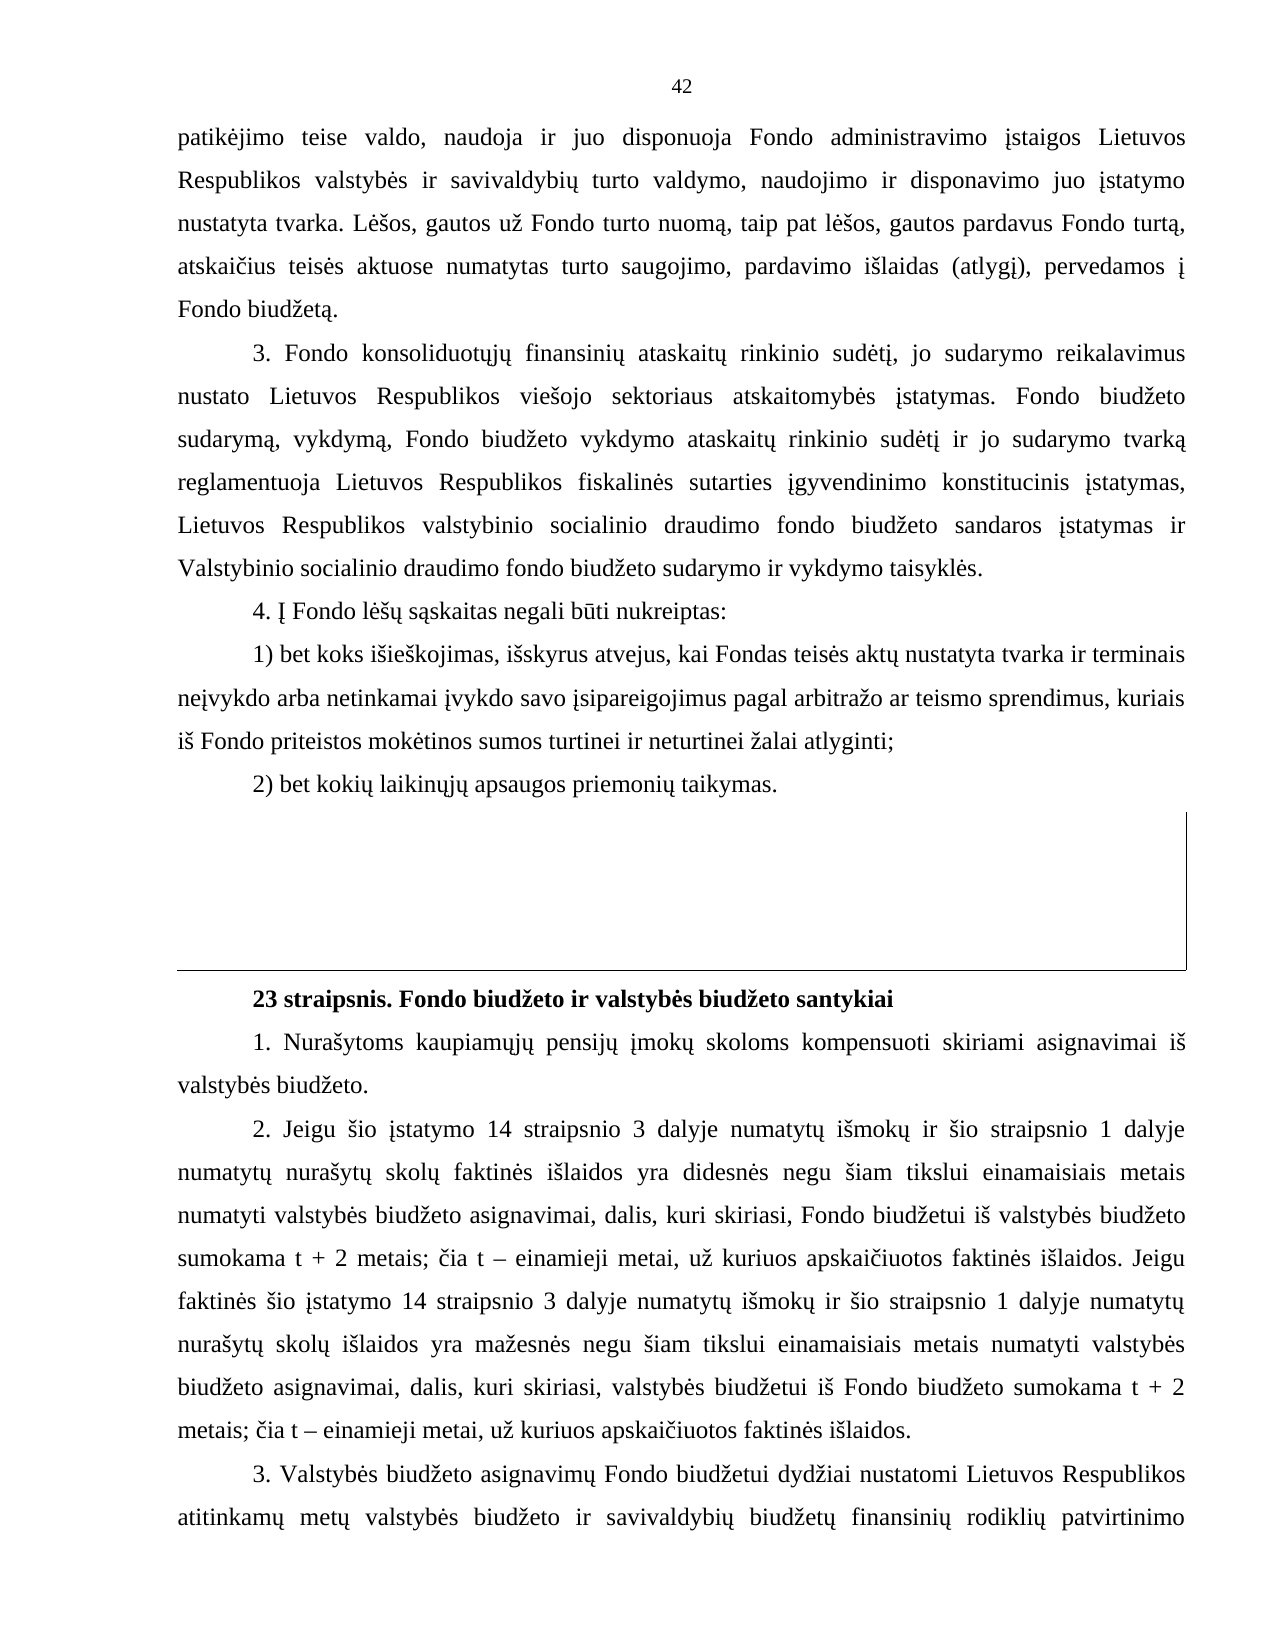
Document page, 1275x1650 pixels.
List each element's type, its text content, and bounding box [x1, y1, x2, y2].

text 3. Valstybės biudžeto asignavimų Fondo biudžetui dydžiai nustatomi Lietuvos Respublikos atitinkamų metų valstybės biudžeto ir savivaldybių biudžetų finansinių rodiklių patvirtinimo [177, 1459, 1186, 1531]
text 1. Nurašytoms kaupiamųjų pensijų įmokų skoloms kompensuoti skiriami asignavimai iš valstybės biudžeto. [177, 1027, 1186, 1099]
text 2) bet kokių laikinųjų apsaugos priemonių taikymas. [177, 769, 1186, 798]
text 2. Jeigu šio įstatymo 14 straipsnio 3 dalyje numatytų išmokų ir šio straipsnio 1 dalyje numatytų nurašytų skolų faktinės išlaidos yra didesnės negu šiam tikslui einamaisiais metais numatyti valstybės biudžeto asignavimai, dalis, kuri skiriasi, Fondo biudžetui iš valstybės biudžeto sumokama t + 2 metais; čia t – einamieji metai, už kuriuos apskaičiuotos faktinės išlaidos. Jeigu faktinės šio įstatymo 14 straipsnio 3 dalyje numatytų išmokų ir šio straipsnio 1 dalyje numatytų nurašytų skolų išlaidos yra mažesnės negu šiam tikslui einamaisiais metais numatyti valstybės biudžeto asignavimai, dalis, kuri skiriasi, valstybės biudžetui iš Fondo biudžeto sumokama t + 2 metais; čia t – einamieji metai, už kuriuos apskaičiuotos faktinės išlaidos. [177, 1114, 1186, 1444]
text 3. Fondo konsoliduotųjų finansinių ataskaitų rinkinio sudėtį, jo sudarymo reikalavimus nustato Lietuvos Respublikos viešojo sektoriaus atskaitomybės įstatymas. Fondo biudžeto sudarymą, vykdymą, Fondo biudžeto vykdymo ataskaitų rinkinio sudėtį ir jo sudarymo tvarką reglamentuoja Lietuvos Respublikos fiskalinės sutarties įgyvendinimo konstitucinis įstatymas, Lietuvos Respublikos valstybinio socialinio draudimo fondo biudžeto sandaros įstatymas ir Valstybinio socialinio draudimo fondo biudžeto sudarymo ir vykdymo taisyklės. [177, 338, 1186, 582]
text 4. Į Fondo lėšų sąskaitas negali būti nukreiptas: [177, 596, 1186, 625]
text 1) bet koks išieškojimas, išskyrus atvejus, kai Fondas teisės aktų nustatyta tvarka ir terminais neįvykdo arba netinkamai įvykdo savo įsipareigojimus pagal arbitražo ar teismo sprendimus, kuriais iš Fondo priteistos mokėtinos sumos turtinei ir neturtinei žalai atlyginti; [177, 639, 1186, 754]
text 23 straipsnis. Fondo biudžeto ir valstybės biudžeto santykiai [177, 984, 1186, 1013]
text patikėjimo teise valdo, naudoja ir juo disponuoja Fondo administravimo įstaigos Lietuvos Respublikos valstybės ir savivaldybių turto valdymo, naudojimo ir disponavimo juo įstatymo nustatyta tvarka. Lėšos, gautos už Fondo turto nuomą, taip pat lėšos, gautos pardavus Fondo turtą, atskaičius teisės aktuose numatytas turto saugojimo, pardavimo išlaidas (atlygį), pervedamos į Fondo biudžetą. [177, 122, 1186, 323]
